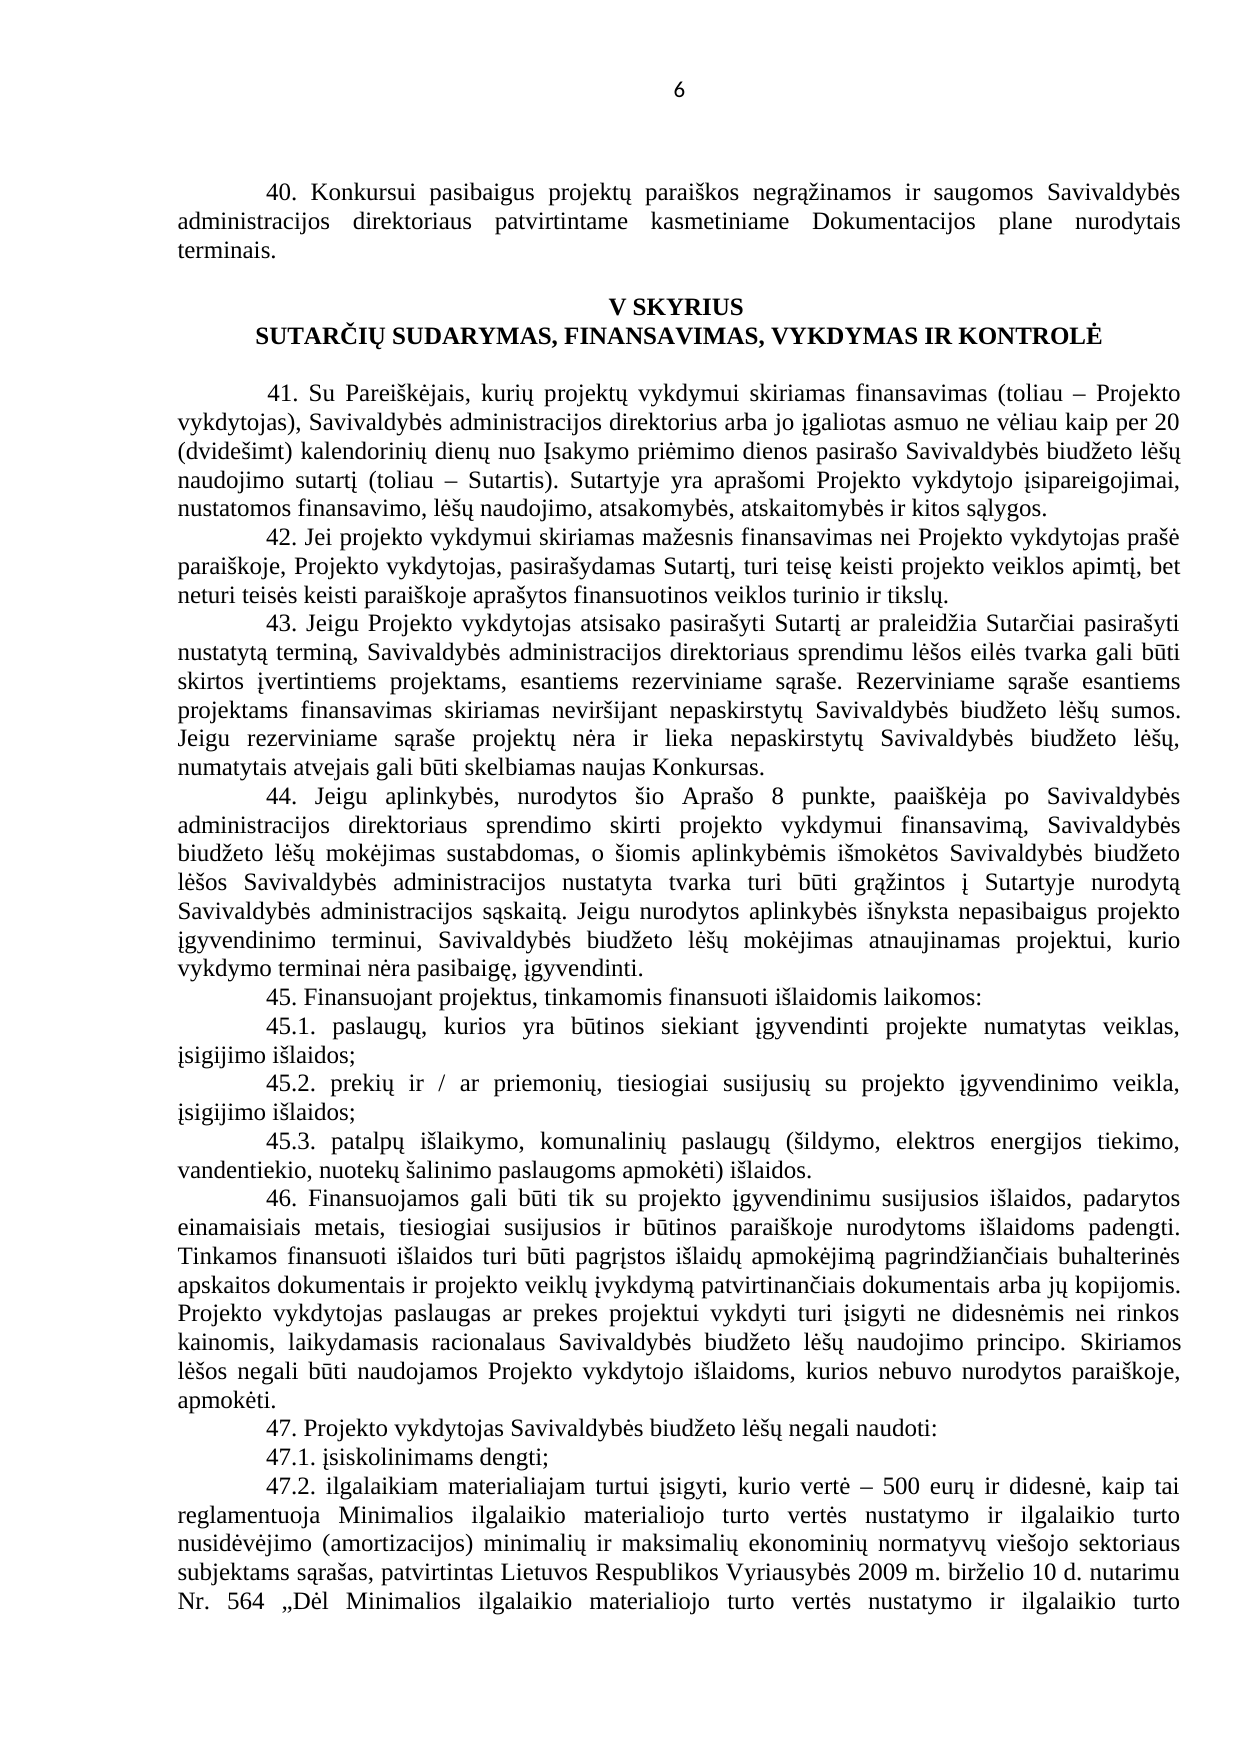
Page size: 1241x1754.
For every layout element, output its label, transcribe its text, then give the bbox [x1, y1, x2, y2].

text 46. Finansuojamos gali būti tik su projekto įgyvendinimu susijusios išlaidos, padarytos einamaisiais metais, tiesiogiai susijusios ir būtinos paraiškoje nurodytoms išlaidoms padengti. Tinkamos finansuoti išlaidos turi būti pagrįstos išlaidų apmokėjimą pagrindžiančiais buhalterinės apskaitos dokumentais ir projekto veiklų įvykdymą patvirtinančiais dokumentais arba jų kopijomis. Projekto vykdytojas paslaugas ar prekes projektui vykdyti turi įsigyti ne didesnėmis nei rinkos kainomis, laikydamasis racionalaus Savivaldybės biudžeto lėšų naudojimo principo. Skiriamos lėšos negali būti naudojamos Projekto vykdytojo išlaidoms, kurios nebuvo nurodytos paraiškoje, apmokėti. [177, 1183, 1181, 1413]
text 44. Jeigu aplinkybės, nurodytos šio Aprašo 8 punkte, paaiškėja po Savivaldybės administracijos direktoriaus sprendimo skirti projekto vykdymui finansavimą, Savivaldybės biudžeto lėšų mokėjimas sustabdomas, o šiomis aplinkybėmis išmokėtos Savivaldybės biudžeto lėšos Savivaldybės administracijos nustatyta tvarka turi būti grąžintos į Sutartyje nurodytą Savivaldybės administracijos sąskaitą. Jeigu nurodytos aplinkybės išnyksta nepasibaigus projekto įgyvendinimo terminui, Savivaldybės biudžeto lėšų mokėjimas atnaujinamas projektui, kurio vykdymo terminai nėra pasibaigę, įgyvendinti. [177, 781, 1181, 982]
text 45.2. prekių ir / ar priemonių, tiesiogiai susijusių su projekto įgyvendinimo veikla, įsigijimo išlaidos; [177, 1068, 1181, 1126]
text 45.3. patalpų išlaikymo, komunalinių paslaugų (šildymo, elektros energijos tiekimo, vandentiekio, nuotekų šalinimo paslaugoms apmokėti) išlaidos. [177, 1126, 1181, 1183]
text 47.1. įsiskolinimams dengti; [177, 1442, 1181, 1471]
text 45.1. paslaugų, kurios yra būtinos siekiant įgyvendinti projekte numatytas veiklas, įsigijimo išlaidos; [177, 1011, 1181, 1068]
text 40. Konkursui pasibaigus projektų paraiškos negrąžinamos ir saugomos Savivaldybės administracijos direktoriaus patvirtintame kasmetiniame Dokumentacijos plane nurodytais terminais. [177, 177, 1181, 263]
text 47.2. ilgalaikiam materialiajam turtui įsigyti, kurio vertė – 500 eurų ir didesnė, kaip tai reglamentuoja Minimalios ilgalaikio materialiojo turto vertės nustatymo ir ilgalaikio turto nusidėvėjimo (amortizacijos) minimalių ir maksimalių ekonominių normatyvų viešojo sektoriaus subjektams sąrašas, patvirtintas Lietuvos Respublikos Vyriausybės 2009 m. birželio 10 d. nutarimu Nr. 564 „Dėl Minimalios ilgalaikio materialiojo turto vertės nustatymo ir ilgalaikio turto [177, 1471, 1181, 1615]
text 42. Jei projekto vykdymui skiriamas mažesnis finansavimas nei Projekto vykdytojas prašė paraiškoje, Projekto vykdytojas, pasirašydamas Sutartį, turi teisę keisti projekto veiklos apimtį, bet neturi teisės keisti paraiškoje aprašytos finansuotinos veiklos turinio ir tikslų. [177, 522, 1181, 608]
text 43. Jeigu Projekto vykdytojas atsisako pasirašyti Sutartį ar praleidžia Sutarčiai pasirašyti nustatytą terminą, Savivaldybės administracijos direktoriaus sprendimu lėšos eilės tvarka gali būti skirtos įvertintiems projektams, esantiems rezerviniame sąraše. Rezerviniame sąraše esantiems projektams finansavimas skiriamas neviršijant nepaskirstytų Savivaldybės biudžeto lėšų sumos. Jeigu rezerviniame sąraše projektų nėra ir lieka nepaskirstytų Savivaldybės biudžeto lėšų, numatytais atvejais gali būti skelbiamas naujas Konkursas. [177, 608, 1181, 781]
text V SKYRIUS [177, 292, 1181, 321]
text 47. Projekto vykdytojas Savivaldybės biudžeto lėšų negali naudoti: [177, 1413, 1181, 1442]
text 41. Su Pareiškėjais, kurių projektų vykdymui skiriamas finansavimas (toliau – Projekto vykdytojas), Savivaldybės administracijos direktorius arba jo įgaliotas asmuo ne vėliau kaip per 20 (dvidešimt) kalendorinių dienų nuo Įsakymo priėmimo dienos pasirašo Savivaldybės biudžeto lėšų naudojimo sutartį (toliau – Sutartis). Sutartyje yra aprašomi Projekto vykdytojo įsipareigojimai, nustatomos finansavimo, lėšų naudojimo, atsakomybės, atskaitomybės ir kitos sąlygos. [177, 378, 1181, 522]
text SUTARČIŲ SUDARYMAS, FINANSAVIMAS, VYKDYMAS IR KONTROLĖ [177, 321, 1181, 350]
text 45. Finansuojant projektus, tinkamomis finansuoti išlaidomis laikomos: [177, 982, 1181, 1011]
